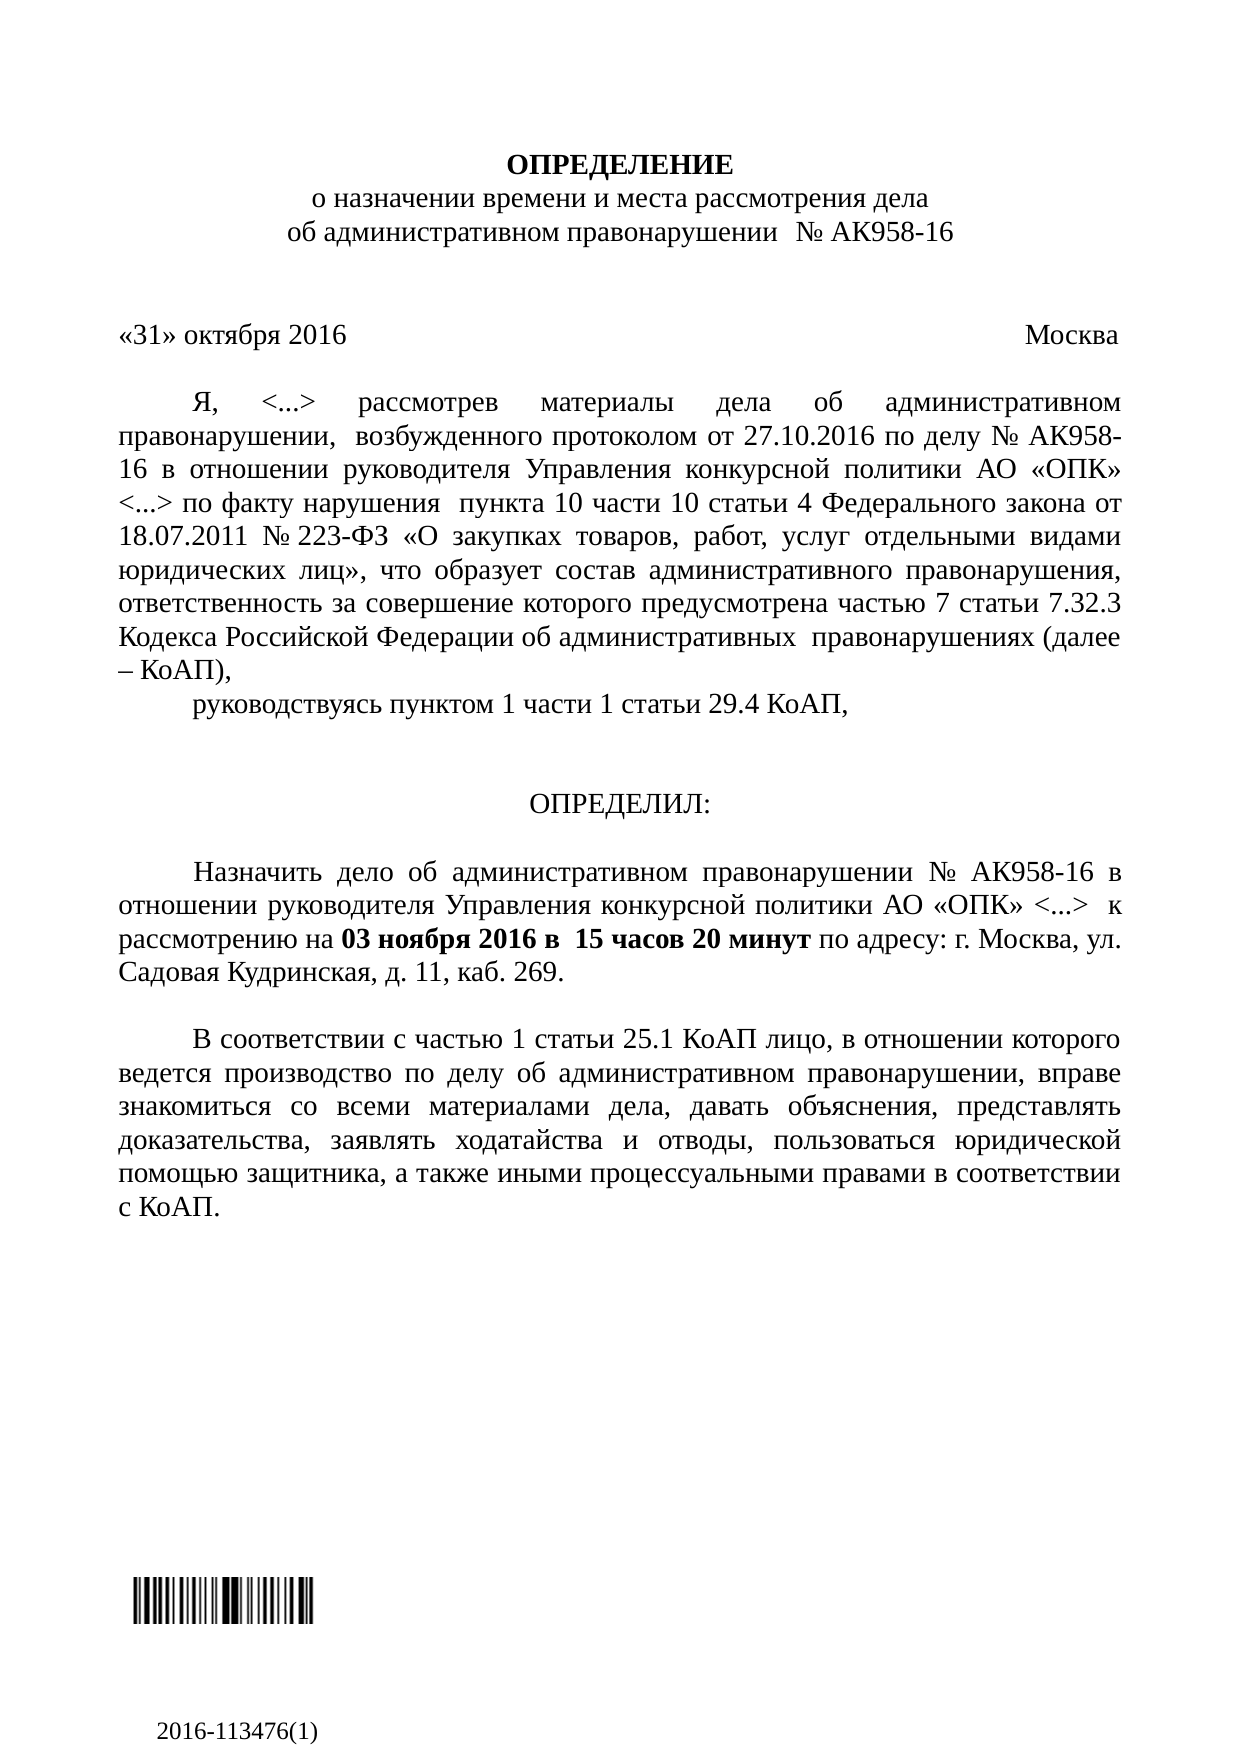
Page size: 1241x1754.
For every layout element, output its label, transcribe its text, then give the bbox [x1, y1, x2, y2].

text о назначении времени и места рассмотрения дела [118, 180, 1122, 214]
subtitle ОПРЕДЕЛЕНИЕ [118, 147, 1122, 180]
text Я, <...> рассмотрев материалы дела об административном правонарушении, возбужденного протоколом от 27.10.2016 по делу № АК958-16 в отношении руководителя Управления конкурсной политики АО «ОПК» <...> по факту нарушения пункта 10 части 10 статьи 4 Федерального закона от 18.07.2011 № 223-ФЗ «О закупках товаров, работ, услуг отдельными видами юридических лиц», что образует состав административного правонарушения, ответственность за совершение которого предусмотрена частью 7 статьи 7.32.3 Кодекса Российской Федерации об административных правонарушениях (далее – КоАП), [118, 384, 1122, 686]
picture [118, 1577, 331, 1624]
text об административном правонарушении № АК958-16 [118, 214, 1122, 250]
text В соответствии с частью 1 статьи 25.1 КоАП лицо, в отношении которого ведется производство по делу об административном правонарушении, вправе знакомиться со всеми материалами дела, давать объяснения, представлять доказательства, заявлять ходатайства и отводы, пользоваться юридической помощью защитника, а также иными процессуальными правами в соответствии с КоАП. [118, 1021, 1122, 1223]
text ОПРЕДЕЛИЛ: [118, 787, 1122, 820]
text Назначить дело об административном правонарушении № АК958-16 в отношении руководителя Управления конкурсной политики АО «ОПК» <...> к рассмотрению на 03 ноября 2016 в 15 часов 20 минут по адресу: г. Москва, ул. Садовая Кудринская, д. 11, каб. 269. [118, 854, 1122, 988]
text «31» октября 2016 Москва [118, 317, 1122, 351]
text руководствуясь пунктом 1 части 1 статьи 29.4 КоАП, [118, 686, 1122, 719]
